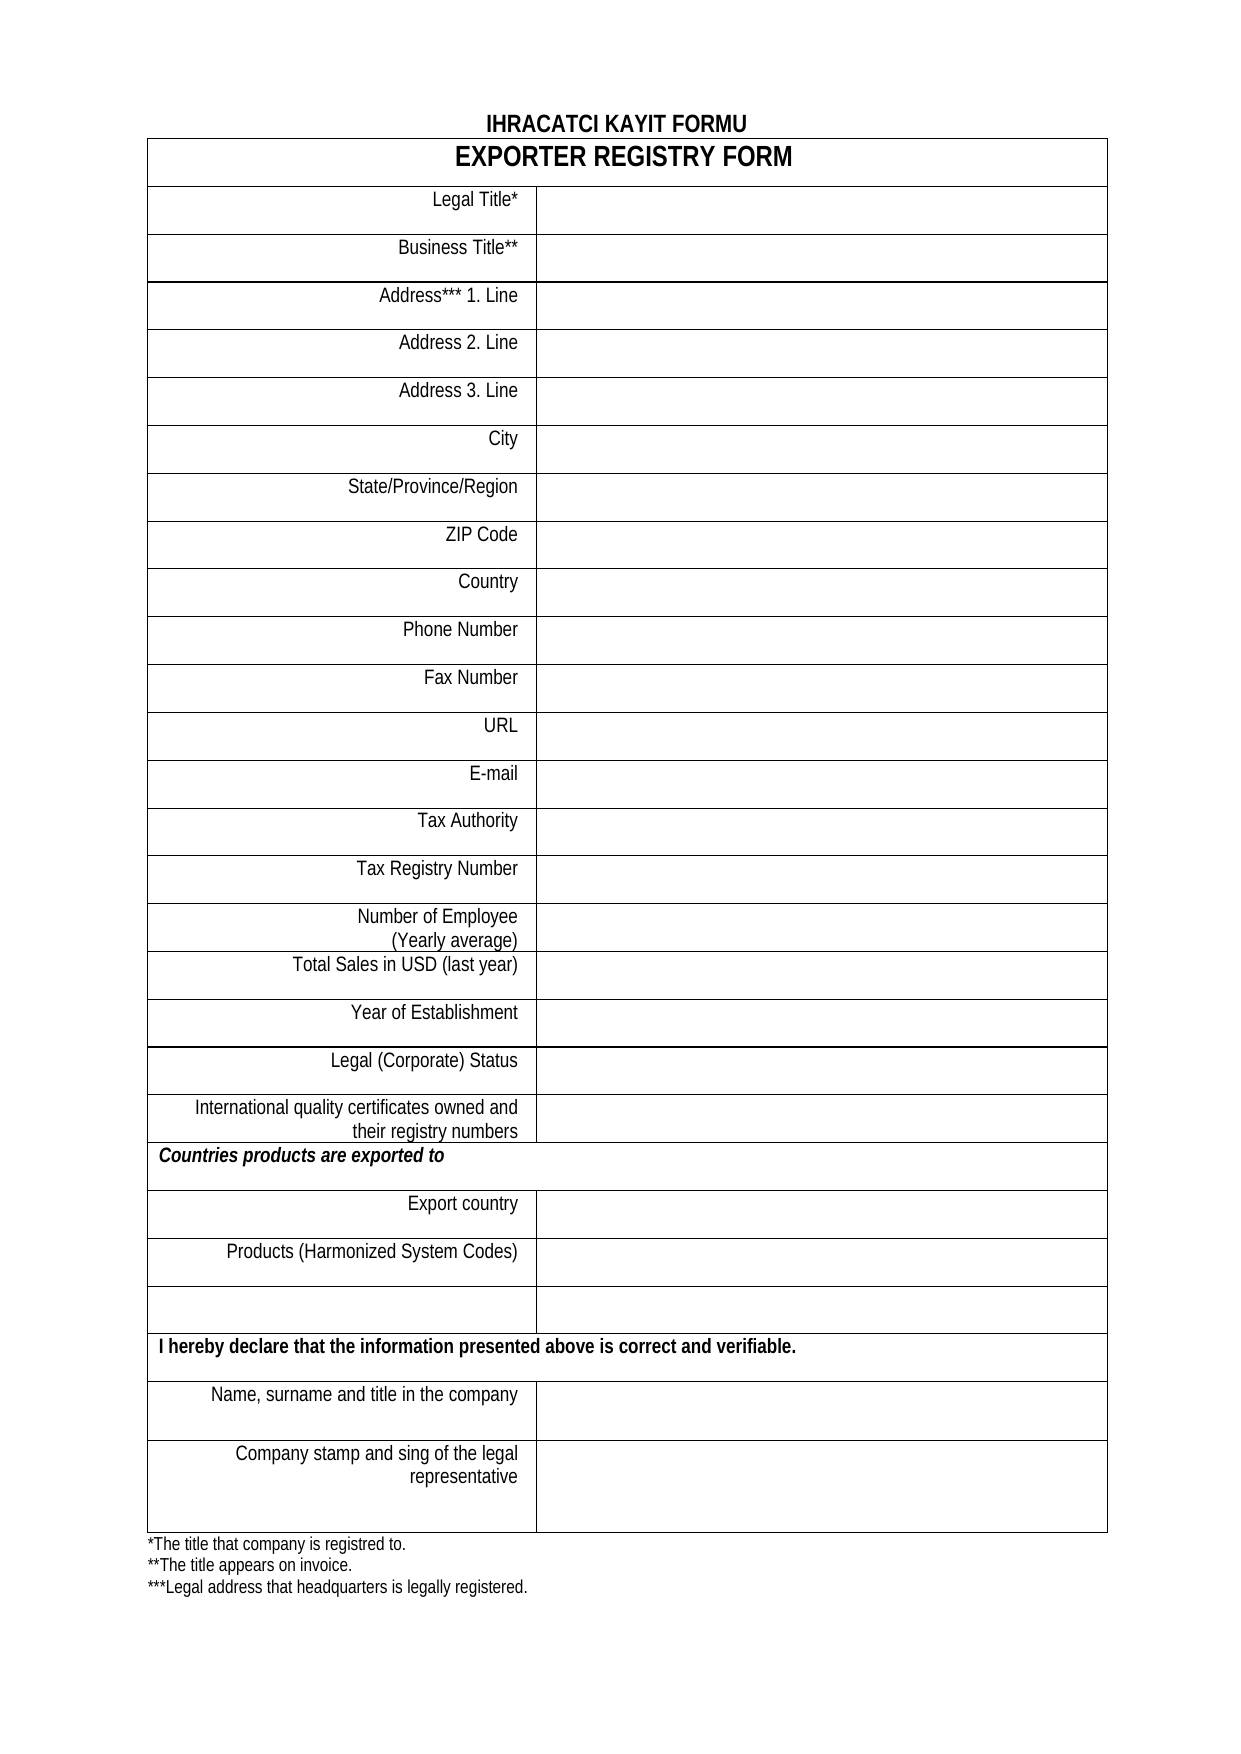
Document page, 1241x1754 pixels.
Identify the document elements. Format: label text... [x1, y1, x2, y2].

table_cell [537, 283, 1107, 329]
table_cell [537, 235, 1107, 281]
text ***Legal address that headquarters is legally registered. [148, 1576, 1085, 1597]
table_cell [537, 809, 1107, 855]
table_cell [537, 330, 1107, 377]
table_cell [537, 1095, 1107, 1142]
table_cell [537, 426, 1107, 473]
text **The title appears on invoice. [148, 1554, 1085, 1576]
table_cell Fax Number [148, 665, 536, 712]
text *The title that company is registred to. [148, 1533, 1085, 1554]
table_cell State/Province/Region [148, 474, 536, 521]
table_cell Country [148, 569, 536, 616]
table_cell Tax Authority [148, 809, 536, 855]
table_cell [537, 665, 1107, 712]
table_cell Company stamp and sing of the legal representative [148, 1441, 536, 1532]
table_cell [537, 522, 1107, 568]
table_cell Name, surname and title in the company [148, 1382, 536, 1439]
table_cell [537, 617, 1107, 664]
text IHRACATCI KAYIT FORMU [148, 109, 1085, 138]
table_cell Address 2. Line [148, 330, 536, 377]
table_cell E-mail [148, 761, 536, 807]
table_cell [537, 856, 1107, 903]
table_cell [537, 904, 1107, 951]
table_cell Phone Number [148, 617, 536, 664]
table_cell Number of Employee (Yearly average) [148, 904, 536, 951]
table_cell [148, 1287, 536, 1333]
table_cell Total Sales in USD (last year) [148, 952, 536, 999]
table_cell Legal Title* [148, 187, 536, 234]
table_cell [537, 1191, 1107, 1238]
table_header EXPORTER REGISTRY FORM [148, 139, 1107, 186]
table_cell Business Title** [148, 235, 536, 281]
table_cell [537, 569, 1107, 616]
table_cell [537, 378, 1107, 425]
table_cell [537, 713, 1107, 759]
table_cell [537, 1048, 1107, 1094]
table_cell Tax Registry Number [148, 856, 536, 903]
table_cell Address*** 1. Line [148, 283, 536, 329]
table_cell Products (Harmonized System Codes) [148, 1239, 536, 1286]
table_cell Legal (Corporate) Status [148, 1048, 536, 1094]
table_cell Address 3. Line [148, 378, 536, 425]
table_cell URL [148, 713, 536, 759]
table_cell [537, 1000, 1107, 1046]
table_cell [537, 952, 1107, 999]
table_cell Export country [148, 1191, 536, 1238]
table_cell ZIP Code [148, 522, 536, 568]
table_cell [537, 474, 1107, 521]
table_cell [537, 1382, 1107, 1439]
table_cell Year of Establishment [148, 1000, 536, 1046]
table_cell I hereby declare that the information presented above is correct and verifiable. [148, 1334, 1107, 1381]
table_cell [537, 187, 1107, 234]
table_cell City [148, 426, 536, 473]
table_cell Countries products are exported to [148, 1143, 1107, 1190]
table_cell [537, 1239, 1107, 1286]
table_cell International quality certificates owned and their registry numbers [148, 1095, 536, 1142]
table_cell [537, 1441, 1107, 1532]
table_cell [537, 761, 1107, 807]
table_cell [537, 1287, 1107, 1333]
